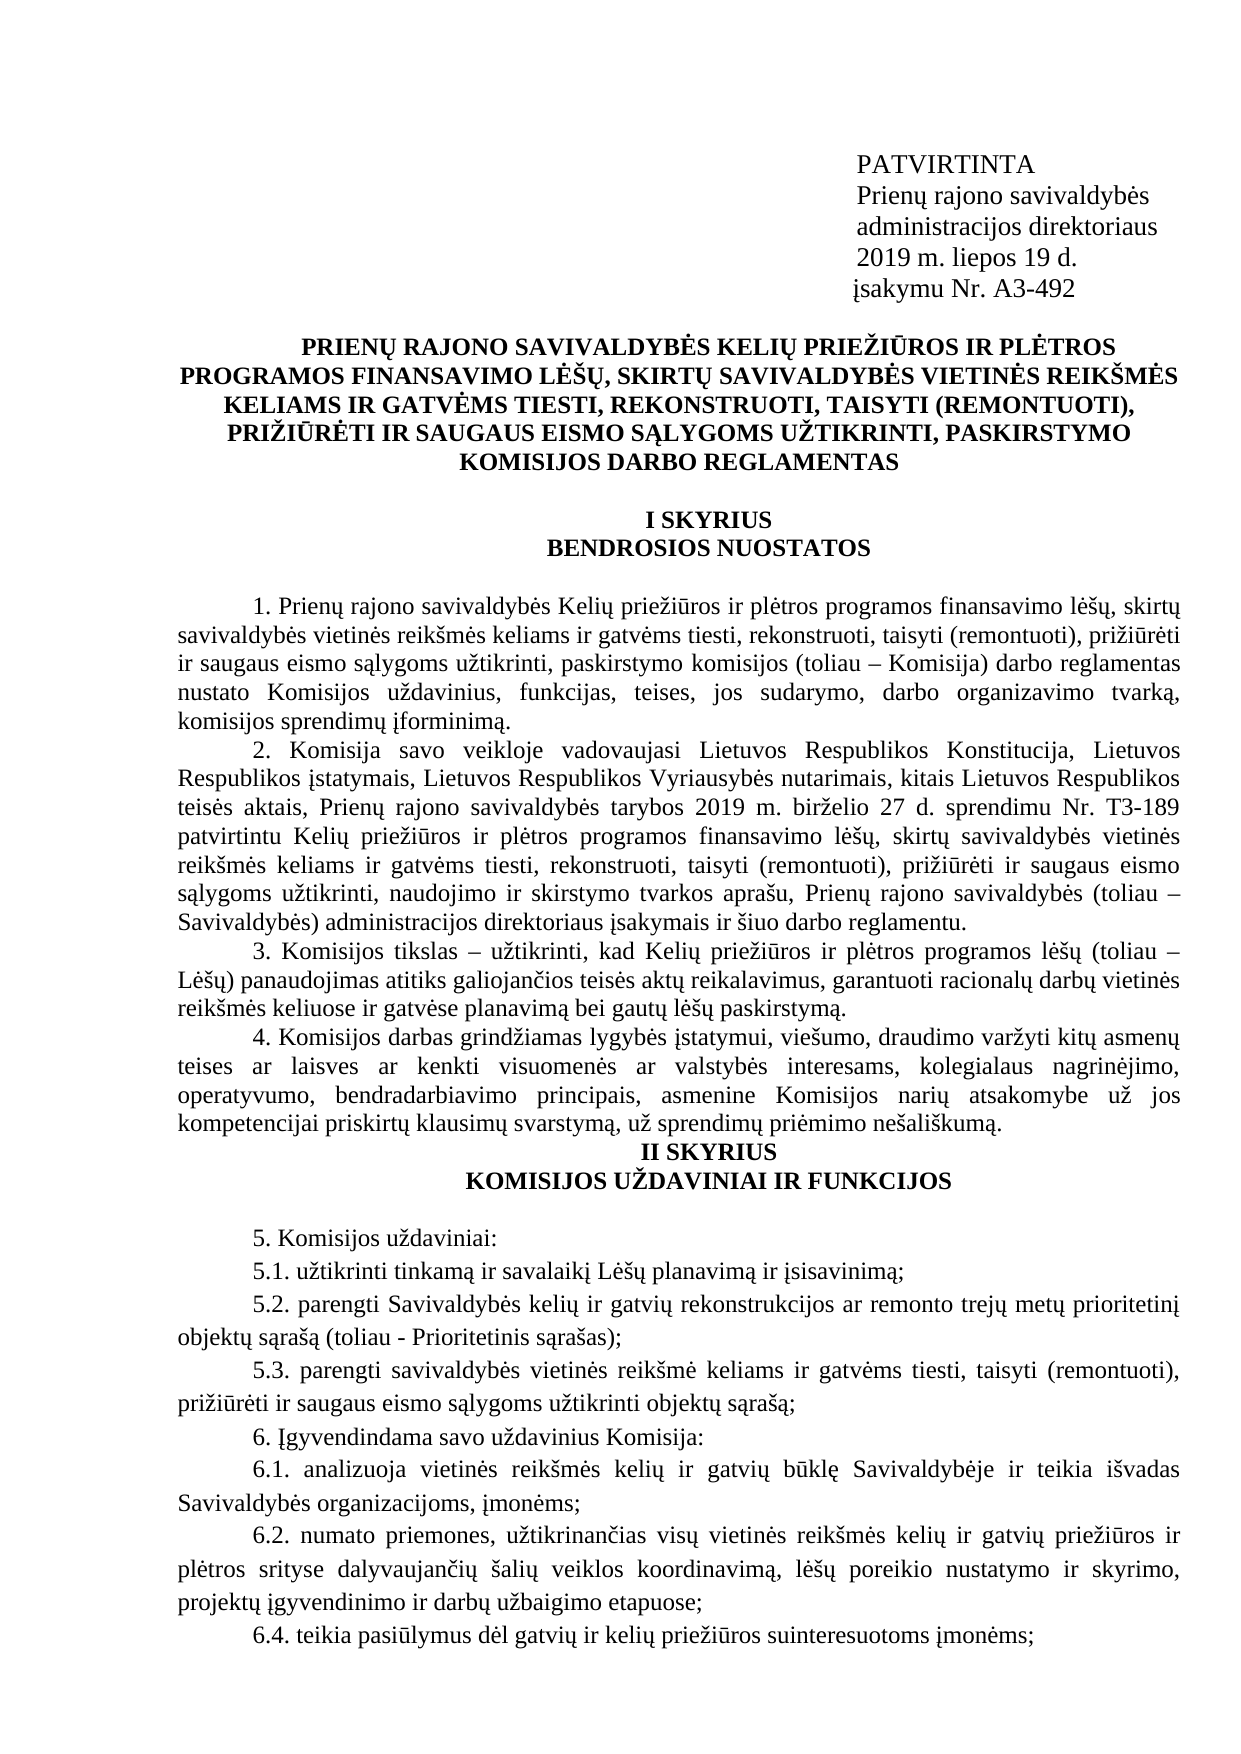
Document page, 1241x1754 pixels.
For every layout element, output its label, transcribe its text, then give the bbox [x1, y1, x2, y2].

text 6.4. teikia pasiūlymus dėl gatvių ir kelių priežiūros suinteresuotoms įmonėms; [177, 1620, 1181, 1648]
text 3. Komisijos tikslas – užtikrinti, kad Kelių priežiūros ir plėtros programos lėšų (toliau – Lėšų) panaudojimas atitiks galiojančios teisės aktų reikalavimus, garantuoti racionalų darbų vietinės reikšmės keliuose ir gatvėse planavimą bei gautų lėšų paskirstymą. [177, 936, 1181, 1022]
text 6.2. numato priemones, užtikrinančias visų vietinės reikšmės kelių ir gatvių priežiūros ir plėtros srityse dalyvaujančių šalių veiklos koordinavimą, lėšų poreikio nustatymo ir skyrimo, projektų įgyvendinimo ir darbų užbaigimo etapuose; [177, 1521, 1181, 1615]
text 5.1. užtikrinti tinkamą ir savalaikį Lėšų planavimą ir įsisavinimą; [177, 1256, 1181, 1285]
text 6. Įgyvendindama savo uždavinius Komisija: [177, 1422, 1181, 1450]
text KOMISIJOS UŽDAVINIAI IR FUNKCIJOS [177, 1166, 1181, 1195]
text administracijos direktoriaus [856, 210, 1181, 241]
text PATVIRTINTA [856, 148, 1181, 179]
text PRIENŲ RAJONO SAVIVALDYBĖS KELIŲ PRIEŽIŪROS IR PLĖTROS PROGRAMOS FINANSAVIMO LĖŠŲ, SKIRTŲ SAVIVALDYBĖS VIETINĖS REIKŠMĖS KELIAMS IR GATVĖMS TIESTI, REKONSTRUOTI, TAISYTI (REMONTUOTI), PRIŽIŪRĖTI IR SAUGAUS EISMO SĄLYGOMS UŽTIKRINTI, PASKIRSTYMO KOMISIJOS DARBO REGLAMENTAS [177, 332, 1181, 476]
text 2019 m. liepos 19 d. [856, 241, 1181, 272]
text 5.3. parengti savivaldybės vietinės reikšmė keliams ir gatvėms tiesti, taisyti (remontuoti), prižiūrėti ir saugaus eismo sąlygoms užtikrinti objektų sąrašą; [177, 1356, 1181, 1417]
text 5.2. parengti Savivaldybės kelių ir gatvių rekonstrukcijos ar remonto trejų metų prioritetinį objektų sąrašą (toliau - Prioritetinis sąrašas); [177, 1289, 1181, 1351]
text II SKYRIUS [177, 1137, 1181, 1166]
text 6.1. analizuoja vietinės reikšmės kelių ir gatvių būklę Savivaldybėje ir teikia išvadas Savivaldybės organizacijoms, įmonėms; [177, 1454, 1181, 1516]
text įsakymu Nr. A3-492 [717, 272, 1181, 303]
text 4. Komisijos darbas grindžiamas lygybės įstatymui, viešumo, draudimo varžyti kitų asmenų teises ar laisves ar kenkti visuomenės ar valstybės interesams, kolegialaus nagrinėjimo, operatyvumo, bendradarbiavimo principais, asmenine Komisijos narių atsakomybe už jos kompetencijai priskirtų klausimų svarstymą, už sprendimų priėmimo nešališkumą. [177, 1022, 1181, 1137]
text 2. Komisija savo veikloje vadovaujasi Lietuvos Respublikos Konstitucija, Lietuvos Respublikos įstatymais, Lietuvos Respublikos Vyriausybės nutarimais, kitais Lietuvos Respublikos teisės aktais, Prienų rajono savivaldybės tarybos 2019 m. birželio 27 d. sprendimu Nr. T3-189 patvirtintu Kelių priežiūros ir plėtros programos finansavimo lėšų, skirtų savivaldybės vietinės reikšmės keliams ir gatvėms tiesti, rekonstruoti, taisyti (remontuoti), prižiūrėti ir saugaus eismo sąlygoms užtikrinti, naudojimo ir skirstymo tvarkos aprašu, Prienų rajono savivaldybės (toliau – Savivaldybės) administracijos direktoriaus įsakymais ir šiuo darbo reglamentu. [177, 735, 1181, 936]
text I SKYRIUS [177, 505, 1181, 533]
text 5. Komisijos uždaviniai: [177, 1223, 1181, 1252]
text 1. Prienų rajono savivaldybės Kelių priežiūros ir plėtros programos finansavimo lėšų, skirtų savivaldybės vietinės reikšmės keliams ir gatvėms tiesti, rekonstruoti, taisyti (remontuoti), prižiūrėti ir saugaus eismo sąlygoms užtikrinti, paskirstymo komisijos (toliau – Komisija) darbo reglamentas nustato Komisijos uždavinius, funkcijas, teises, jos sudarymo, darbo organizavimo tvarką, komisijos sprendimų įforminimą. [177, 591, 1181, 735]
text BENDROSIOS NUOSTATOS [177, 533, 1181, 562]
text Prienų rajono savivaldybės [856, 179, 1181, 210]
